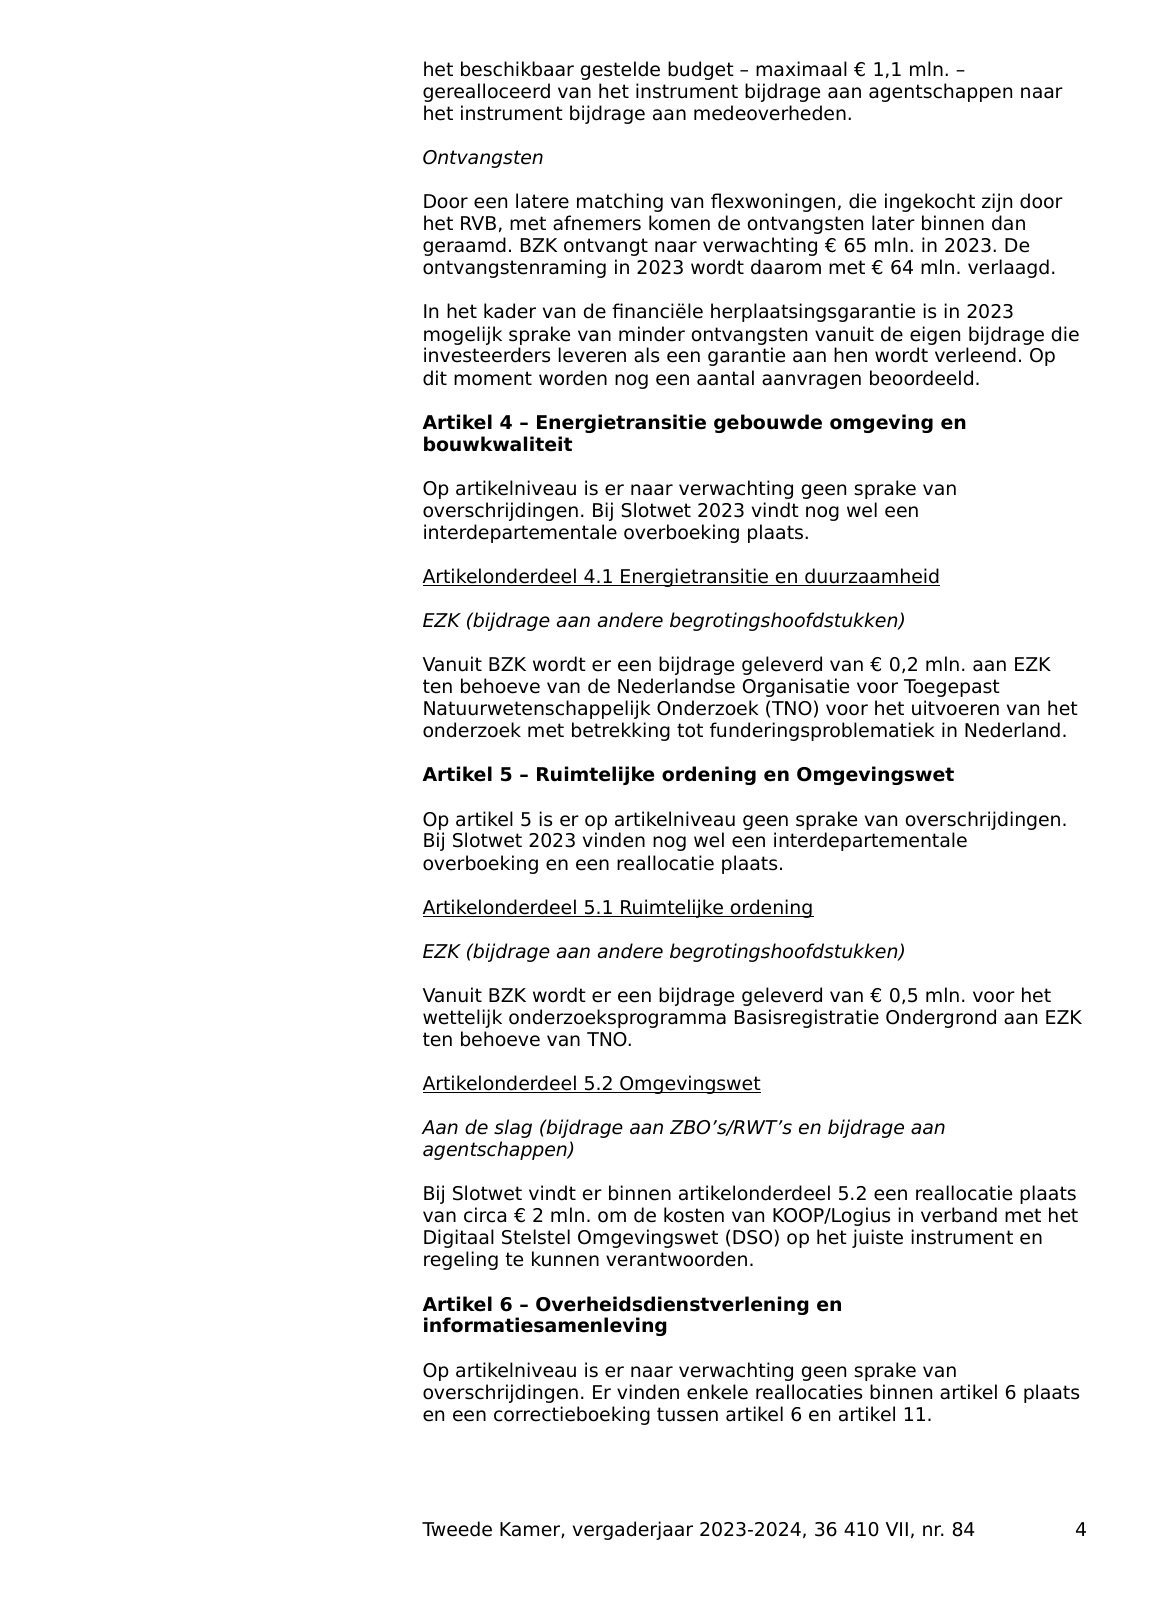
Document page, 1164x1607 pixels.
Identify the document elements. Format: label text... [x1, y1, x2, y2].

text Door een latere matching van flexwoningen, die ingekocht zijn door het RVB, met afnemers komen de ontvangsten later binnen dan geraamd. BZK ontvangt naar verwachting € 65 mln. in 2023. De ontvangstenraming in 2023 wordt daarom met € 64 mln. verlaagd. [422, 191, 1087, 279]
subtitle Artikel 6 – Overheidsdienstverlening en informatiesamenleving [422, 1293, 1087, 1337]
text het beschikbaar gestelde budget – maximaal € 1,1 mln. – gerealloceerd van het instrument bijdrage aan agentschappen naar het instrument bijdrage aan medeoverheden. [422, 59, 1087, 125]
text In het kader van de financiële herplaatsingsgarantie is in 2023 mogelijk sprake van minder ontvangsten vanuit de eigen bijdrage die investeerders leveren als een garantie aan hen wordt verleend. Op dit moment worden nog een aantal aanvragen beoordeeld. [422, 301, 1087, 389]
subtitle Artikelonderdeel 4.1 Energietransitie en duurzaamheid [422, 566, 1087, 588]
subtitle Ontvangsten [422, 147, 1087, 169]
subtitle Artikel 4 – Energietransitie gebouwde omgeving en bouwkwaliteit [422, 412, 1087, 456]
text Op artikel 5 is er op artikelniveau geen sprake van overschrijdingen. Bij Slotwet 2023 vinden nog wel een interdepartementale overboeking en een reallocatie plaats. [422, 808, 1087, 874]
subtitle Artikelonderdeel 5.1 Ruimtelijke ordening [422, 897, 1087, 918]
text Op artikelniveau is er naar verwachting geen sprake van overschrijdingen. Er vinden enkele reallocaties binnen artikel 6 plaats en een correctieboeking tussen artikel 6 en artikel 11. [422, 1359, 1087, 1426]
subtitle Artikel 5 – Ruimtelijke ordening en Omgevingswet [422, 764, 1087, 786]
text Bij Slotwet vindt er binnen artikelonderdeel 5.2 een reallocatie plaats van circa € 2 mln. om de kosten van KOOP/Logius in verband met het Digitaal Stelstel Omgevingswet (DSO) op het juiste instrument en regeling te kunnen verantwoorden. [422, 1183, 1087, 1271]
text Vanuit BZK wordt er een bijdrage geleverd van € 0,5 mln. voor het wettelijk onderzoeksprogramma Basisregistratie Ondergrond aan EZK ten behoeve van TNO. [422, 985, 1087, 1051]
subtitle EZK (bijdrage aan andere begrotingshoofdstukken) [422, 941, 1087, 963]
text Op artikelniveau is er naar verwachting geen sprake van overschrijdingen. Bij Slotwet 2023 vindt nog wel een interdepartementale overboeking plaats. [422, 478, 1087, 544]
subtitle Artikelonderdeel 5.2 Omgevingswet [422, 1073, 1087, 1095]
text Vanuit BZK wordt er een bijdrage geleverd van € 0,2 mln. aan EZK ten behoeve van de Nederlandse Organisatie voor Toegepast Natuurwetenschappelijk Onderzoek (TNO) voor het uitvoeren van het onderzoek met betrekking tot funderingsproblematiek in Nederland. [422, 654, 1087, 742]
subtitle Aan de slag (bijdrage aan ZBO’s/RWT’s en bijdrage aan agentschappen) [422, 1117, 1087, 1161]
subtitle EZK (bijdrage aan andere begrotingshoofdstukken) [422, 610, 1087, 632]
